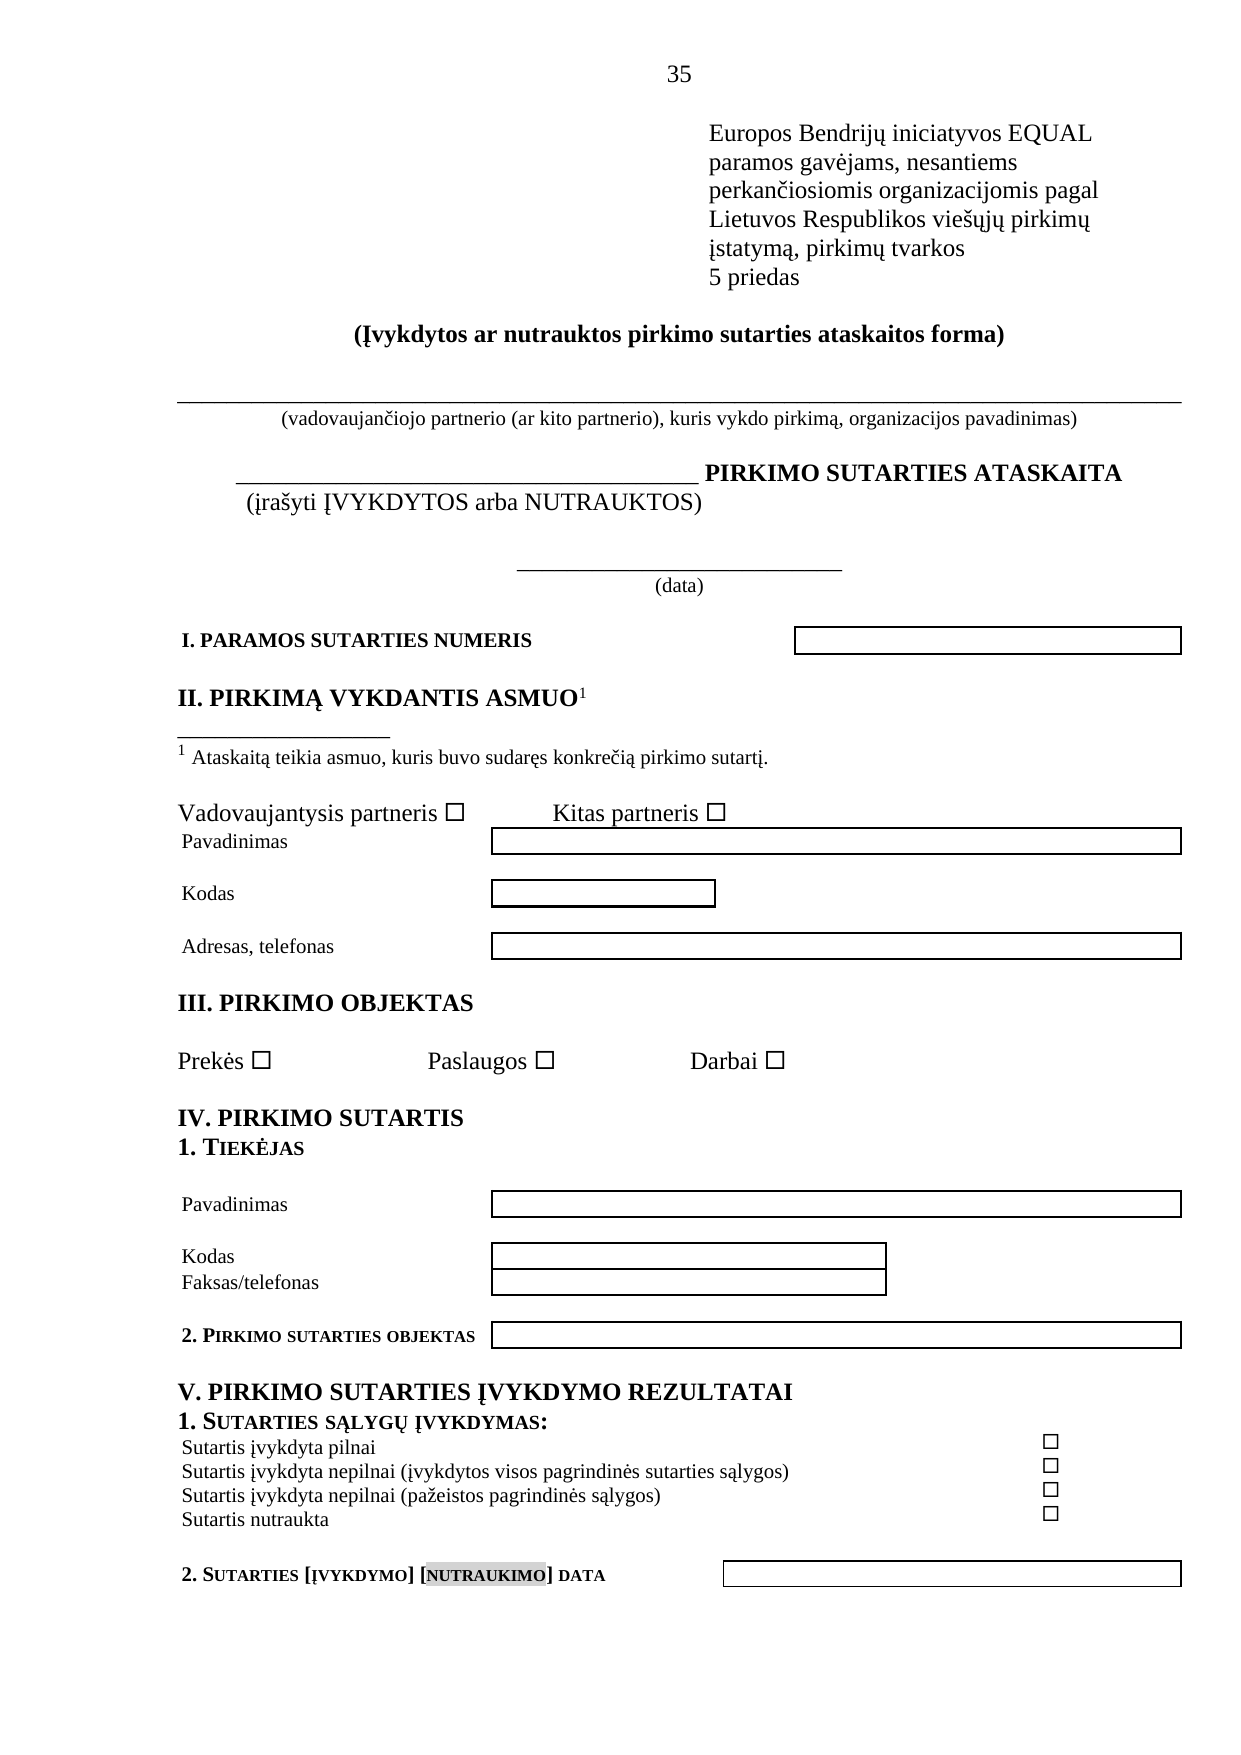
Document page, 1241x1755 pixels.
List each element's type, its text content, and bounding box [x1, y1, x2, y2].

table_header Pavadinimas [177, 827, 491, 853]
text įstatymą, pirkimų tvarkos [177, 233, 1181, 262]
text 1. Sutarties sąlygų įvykdymas: [177, 1406, 1181, 1435]
table_cell [492, 908, 496, 932]
table_cell [177, 1216, 492, 1242]
table_cell [177, 1294, 492, 1321]
text Vadovaujantysis partneris  Kitas partneris  [177, 798, 1181, 827]
text paramos gavėjams, nesantiems [177, 147, 1181, 176]
table_cell [1090, 1483, 1181, 1507]
table_cell Kodas [177, 879, 491, 905]
table_header 2. Sutarties [įvykdymo] [nutraukimo] data [177, 1560, 723, 1586]
table_cell [1177, 855, 1181, 879]
text _________________ [177, 712, 1181, 741]
text II. PIRKIMĄ VYKDANTIS ASMUO1 [177, 683, 1181, 712]
table_cell  [1012, 1483, 1090, 1507]
table_cell [716, 905, 1181, 932]
text (data) [177, 573, 1181, 597]
table_cell Adresas, telefonas [177, 932, 491, 958]
table_cell [1090, 1459, 1181, 1483]
text (vadovaujančiojo partnerio (ar kito partnerio), kuris vykdo pirkimą, organizacijos pavadinimas) [177, 406, 1181, 430]
table_cell [1177, 1218, 1181, 1242]
text IV. PIRKIMO SUTARTIS [177, 1103, 1181, 1132]
table_cell [492, 1218, 496, 1242]
table_cell [492, 1296, 496, 1321]
text (Įvykdytos ar nutrauktos pirkimo sutarties ataskaitos forma) [177, 319, 1181, 348]
text III. PIRKIMO OBJEKTAS [177, 988, 1181, 1017]
table_header Pavadinimas [177, 1190, 491, 1216]
table_cell [177, 905, 492, 932]
text (įrašyti ĮVYKDYTOS arba NUTRAUKTOS) [177, 487, 1181, 516]
text _____________________________________ PIRKIMO SUTARTIES ATASKAITA [177, 458, 1181, 487]
table_cell [887, 1294, 1181, 1321]
table_header [1090, 1435, 1181, 1459]
text 1 Ataskaitą teikia asmuo, kuris buvo sudaręs konkrečią pirkimo sutartį. [177, 741, 1181, 769]
table_header  [1012, 1435, 1090, 1459]
text __________________________ [177, 545, 1181, 573]
table_cell [887, 1268, 1181, 1294]
table_cell  [1012, 1507, 1090, 1531]
text 1. Tiekėjas [177, 1132, 1181, 1161]
text 5 priedas [177, 262, 1181, 291]
table_header [724, 1562, 728, 1586]
table_cell  [1012, 1459, 1090, 1483]
table_cell [1090, 1507, 1181, 1531]
table_cell 2. Pirkimo sutarties objektas [177, 1321, 491, 1347]
table_cell [716, 879, 1181, 905]
text Prekės  Paslaugos  Darbai  [177, 1046, 1181, 1075]
text perkančiosiomis organizacijomis pagal [177, 176, 1181, 204]
text Europos Bendrijų iniciatyvos EQUAL [177, 118, 1181, 147]
table_cell [887, 1242, 1181, 1268]
text Lietuvos Respublikos viešųjų pirkimų [177, 204, 1181, 233]
table_cell Kodas [177, 1242, 491, 1268]
text V. PIRKIMO SUTARTIES ĮVYKDYMO REZULTATAI [177, 1377, 1181, 1406]
table_cell [177, 853, 492, 879]
table_cell Faksas/telefonas [177, 1268, 491, 1294]
table_cell [492, 855, 496, 879]
table_header I. PARAMOS SUTARTIES NUMERIS [177, 626, 794, 652]
